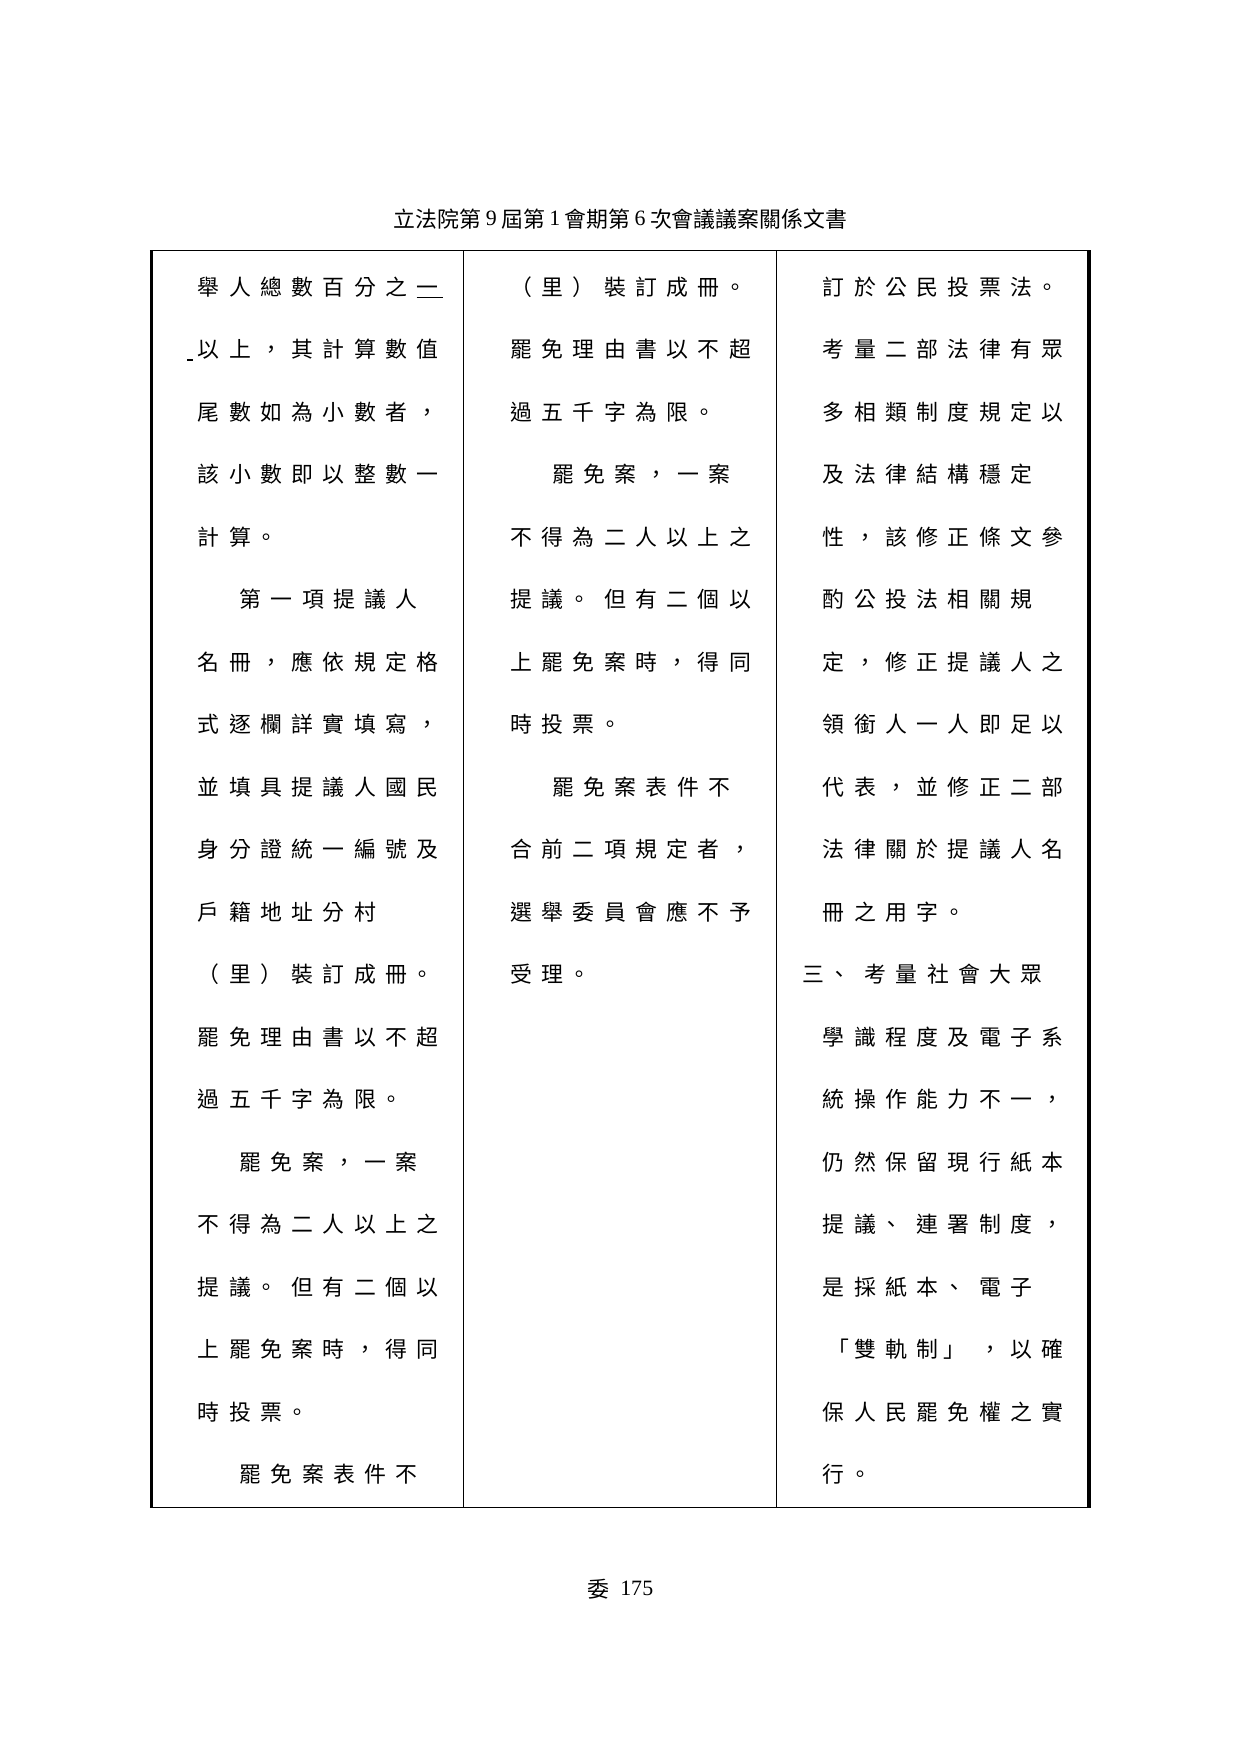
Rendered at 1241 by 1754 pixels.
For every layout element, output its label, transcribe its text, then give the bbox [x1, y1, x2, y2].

table_cell 訂於公民投票法。考量二部法律有眾多相類制度規定以及法律結構穩定性，該修正條文參酌公投法相關規定，修正提議人之領銜人一人即足以代表，並修正二部法律關於提議人名冊之用字。 三、考量社會大眾學識程度及電子系統操作能力不一，仍然保留現行紙本提議、連署制度，是採紙本、電子「雙軌制」，以確保人民罷免權之實行。 [777, 251, 1087, 1507]
table_cell （里）裝訂成冊。罷免理由書以不超過五千字為限。 罷免案，一案不得為二人以上之提議。但有二個以上罷免案時，得同時投票。 罷免案表件不合前二項規定者，選舉委員會應不予受理。 [464, 251, 776, 1507]
table_cell 舉人總數百分之一以上，其計算數值尾數如為小數者，該小數即以整數一計算。 第一項提議人名冊，應依規定格式逐欄詳實填寫，並填具提議人國民身分證統一編號及戶籍地址分村（里）裝訂成冊。罷免理由書以不超過五千字為限。 罷免案，一案不得為二人以上之提議。但有二個以上罷免案時，得同時投票。 罷免案表件不 [153, 251, 463, 1507]
